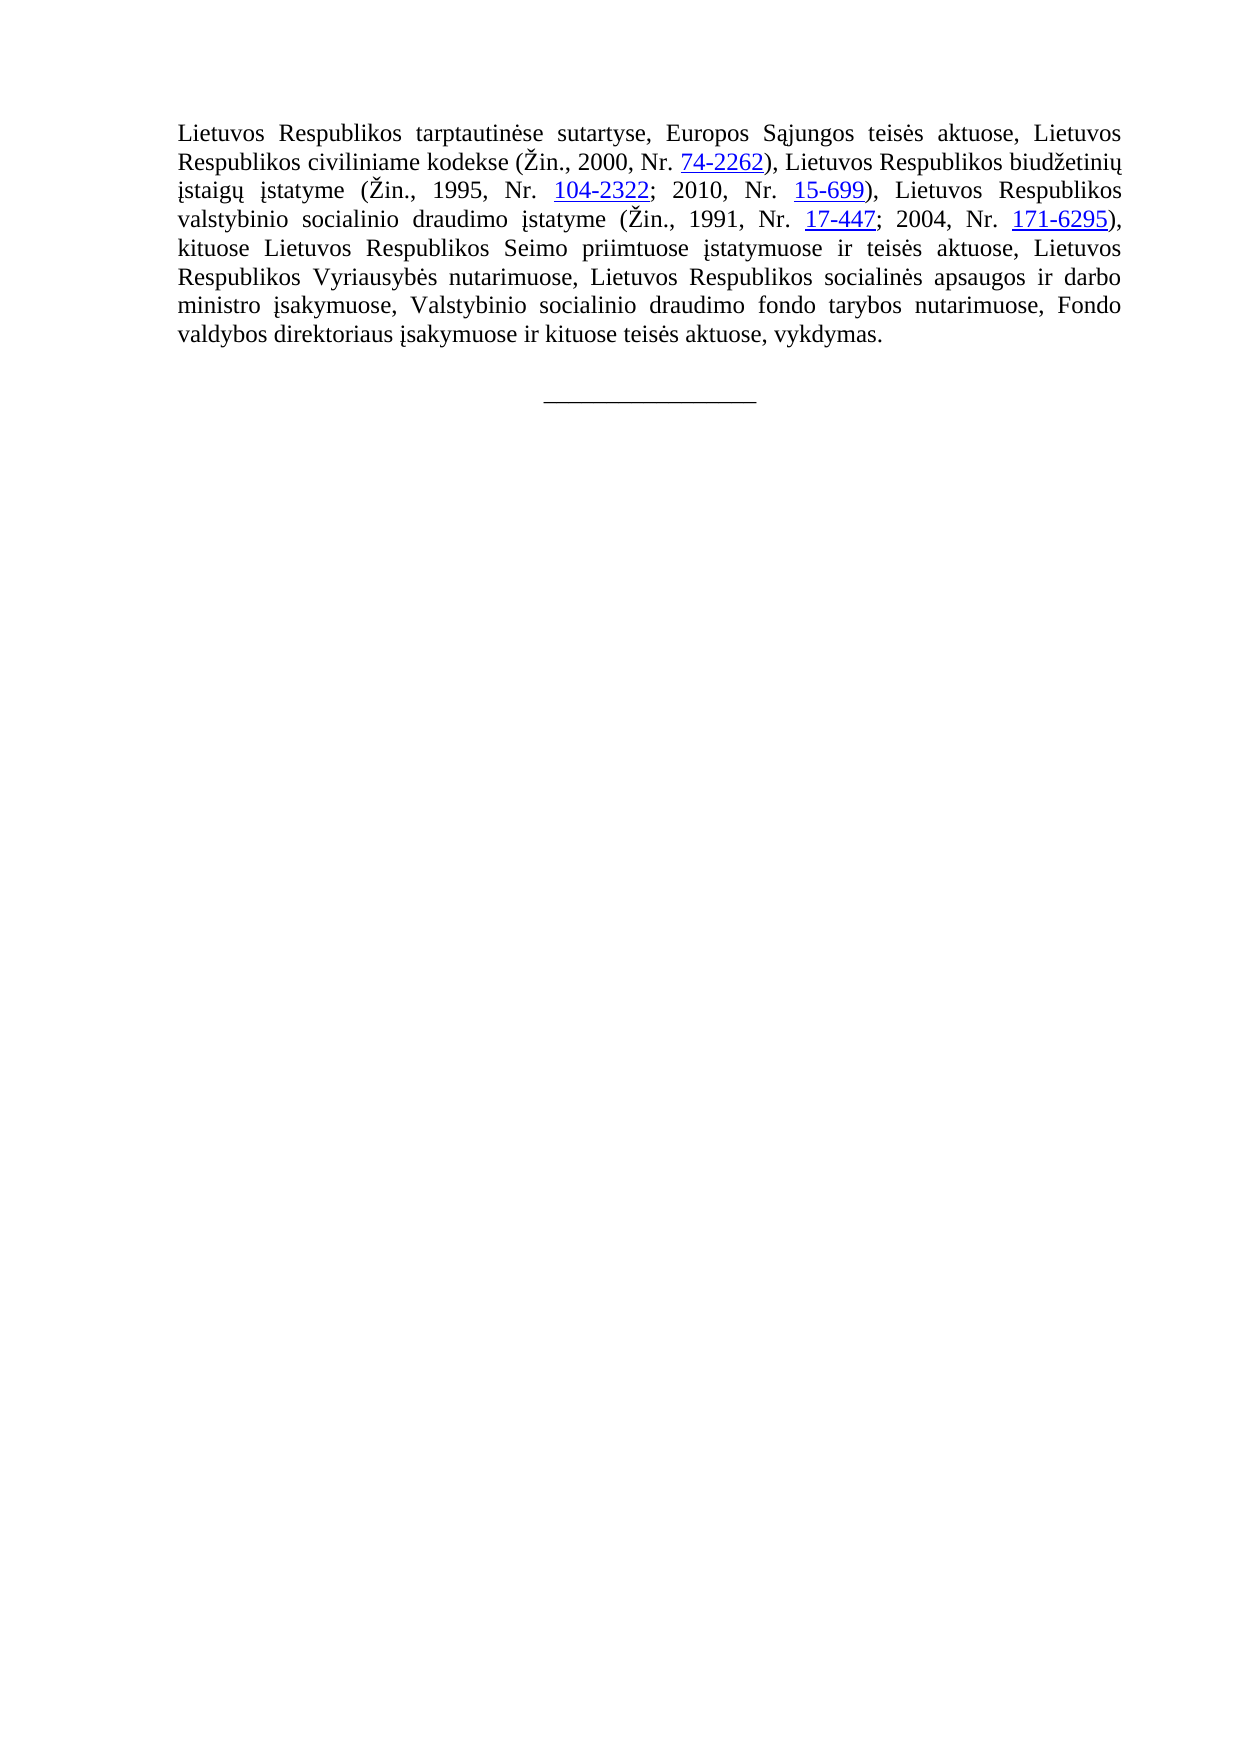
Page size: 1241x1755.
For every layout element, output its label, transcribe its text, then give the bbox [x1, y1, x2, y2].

text Lietuvos Respublikos tarptautinėse sutartyse, Europos Sąjungos teisės aktuose, Lietuvos Respublikos civiliniame kodekse (Žin., 2000, Nr. 74-2262), Lietuvos Respublikos biudžetinių įstaigų įstatyme (Žin., 1995, Nr. 104-2322; 2010, Nr. 15-699), Lietuvos Respublikos valstybinio socialinio draudimo įstatyme (Žin., 1991, Nr. 17-447; 2004, Nr. 171-6295), kituose Lietuvos Respublikos Seimo priimtuose įstatymuose ir teisės aktuose, Lietuvos Respublikos Vyriausybės nutarimuose, Lietuvos Respublikos socialinės apsaugos ir darbo ministro įsakymuose, Valstybinio socialinio draudimo fondo tarybos nutarimuose, Fondo valdybos direktoriaus įsakymuose ir kituose teisės aktuose, vykdymas. [177, 118, 1122, 348]
text _________________ [177, 377, 1122, 406]
